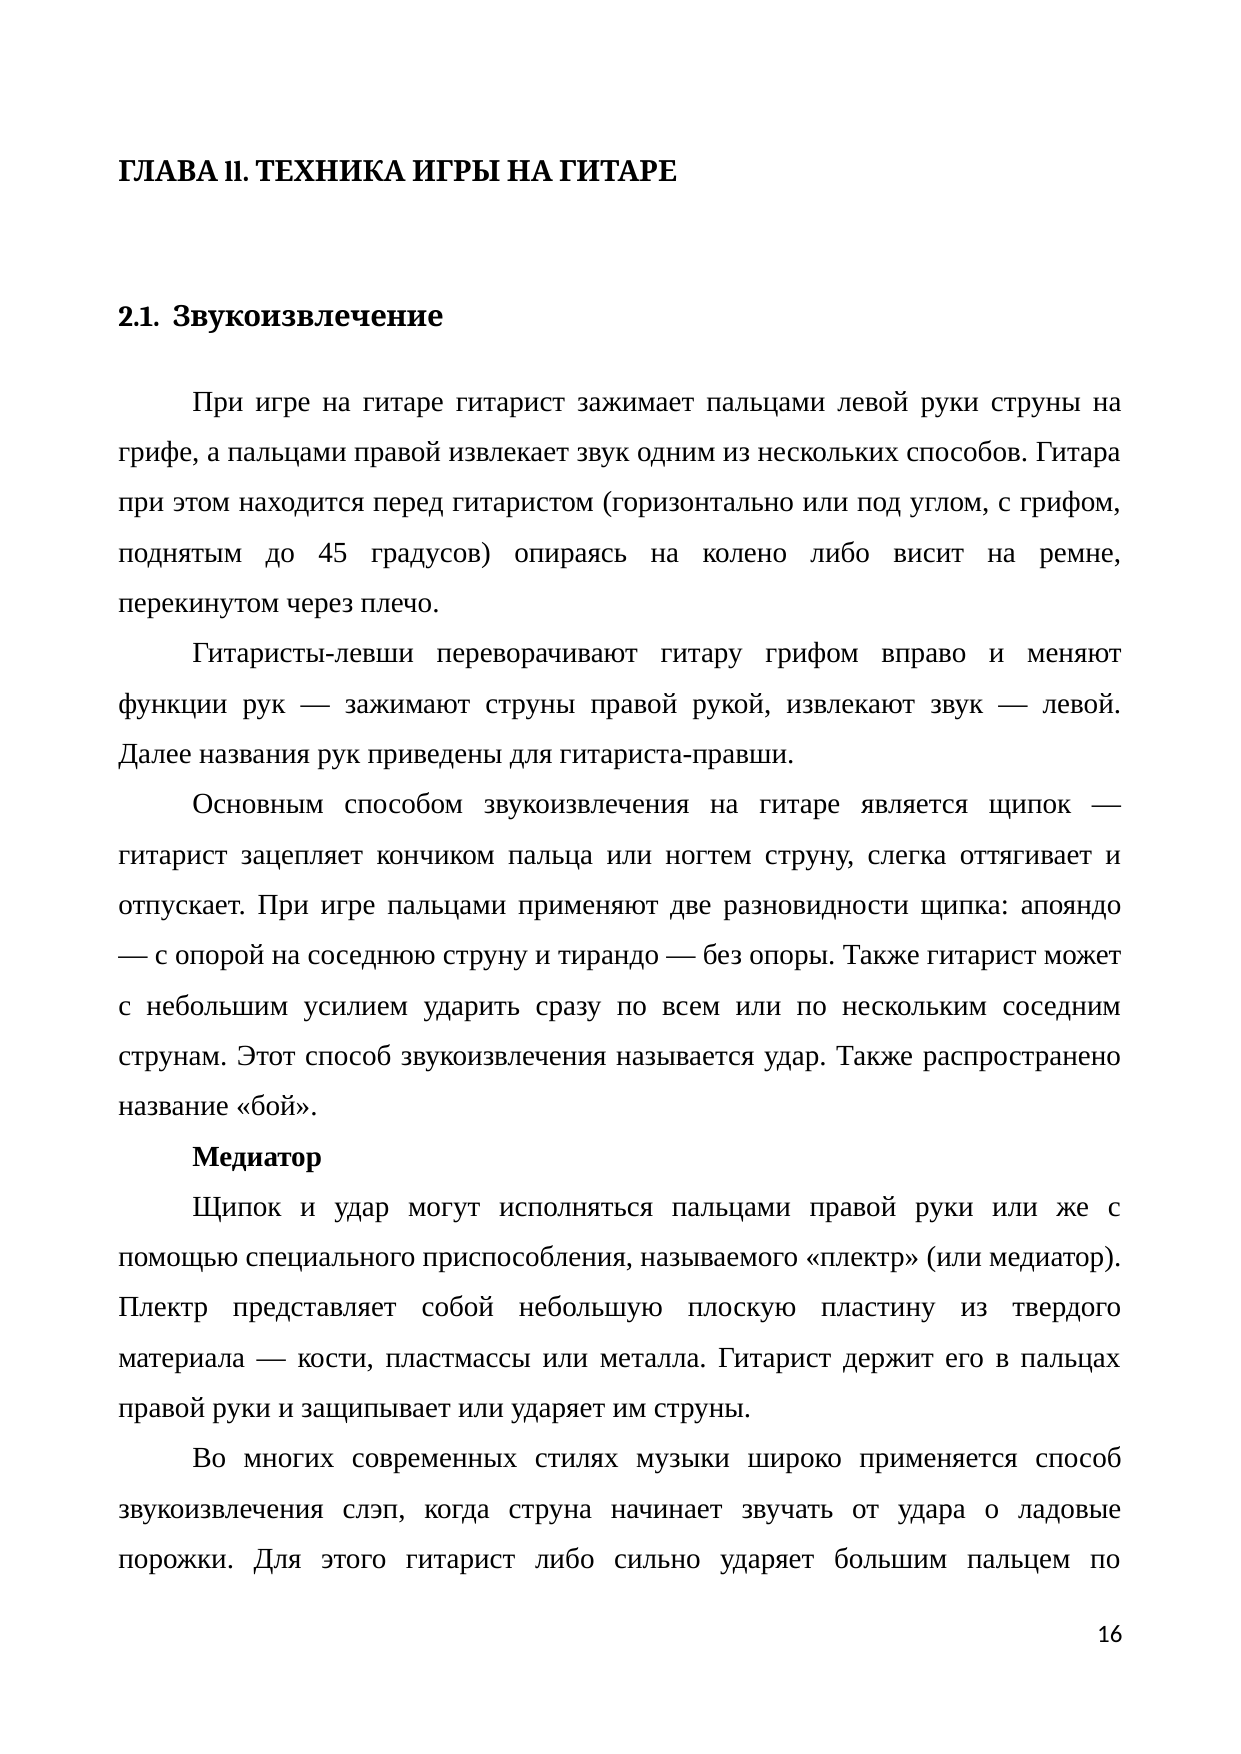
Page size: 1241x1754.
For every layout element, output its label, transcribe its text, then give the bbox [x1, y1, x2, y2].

text Гитаристы-левши переворачивают гитару грифом вправо и меняют функции рук — зажимают струны правой рукой, извлекают звук — левой. Далее названия рук приведены для гитариста-правши. [118, 636, 1122, 770]
subtitle ГЛАВА ll. ТЕХНИКА ИГРЫ НА ГИТАРЕ [118, 156, 1122, 189]
text Во многих современных стилях музыки широко применяется способ звукоизвлечения слэп, когда струна начинает звучать от удара о ладовые порожки. Для этого гитарист либо сильно ударяет большим пальцем по [118, 1441, 1122, 1575]
text При игре на гитаре гитарист зажимает пальцами левой руки струны на грифе, а пальцами правой извлекает звук одним из нескольких способов. Гитара при этом находится перед гитаристом (горизонтально или под углом, с грифом, поднятым до 45 градусов) опираясь на колено либо висит на ремне, перекинутом через плечо. [118, 384, 1122, 619]
subtitle 2.1. Звукоизвлечение [118, 300, 1122, 334]
text Медиатор [118, 1139, 1122, 1172]
text Щипок и удар могут исполняться пальцами правой руки или же с помощью специального приспособления, называемого «плектр» (или медиатор). Плектр представляет собой небольшую плоскую пластину из твердого материала — кости, пластмассы или металла. Гитарист держит его в пальцах правой руки и защипывает или ударяет им струны. [118, 1189, 1122, 1424]
text Основным способом звукоизвлечения на гитаре является щипок — гитарист зацепляет кончиком пальца или ногтем струну, слегка оттягивает и отпускает. При игре пальцами применяют две разновидности щипка: апояндо — с опорой на соседнюю струну и тирандо — без опоры. Также гитарист может с небольшим усилием ударить сразу по всем или по нескольким соседним струнам. Этот способ звукоизвлечения называется удар. Также распространено название «бой». [118, 786, 1122, 1122]
